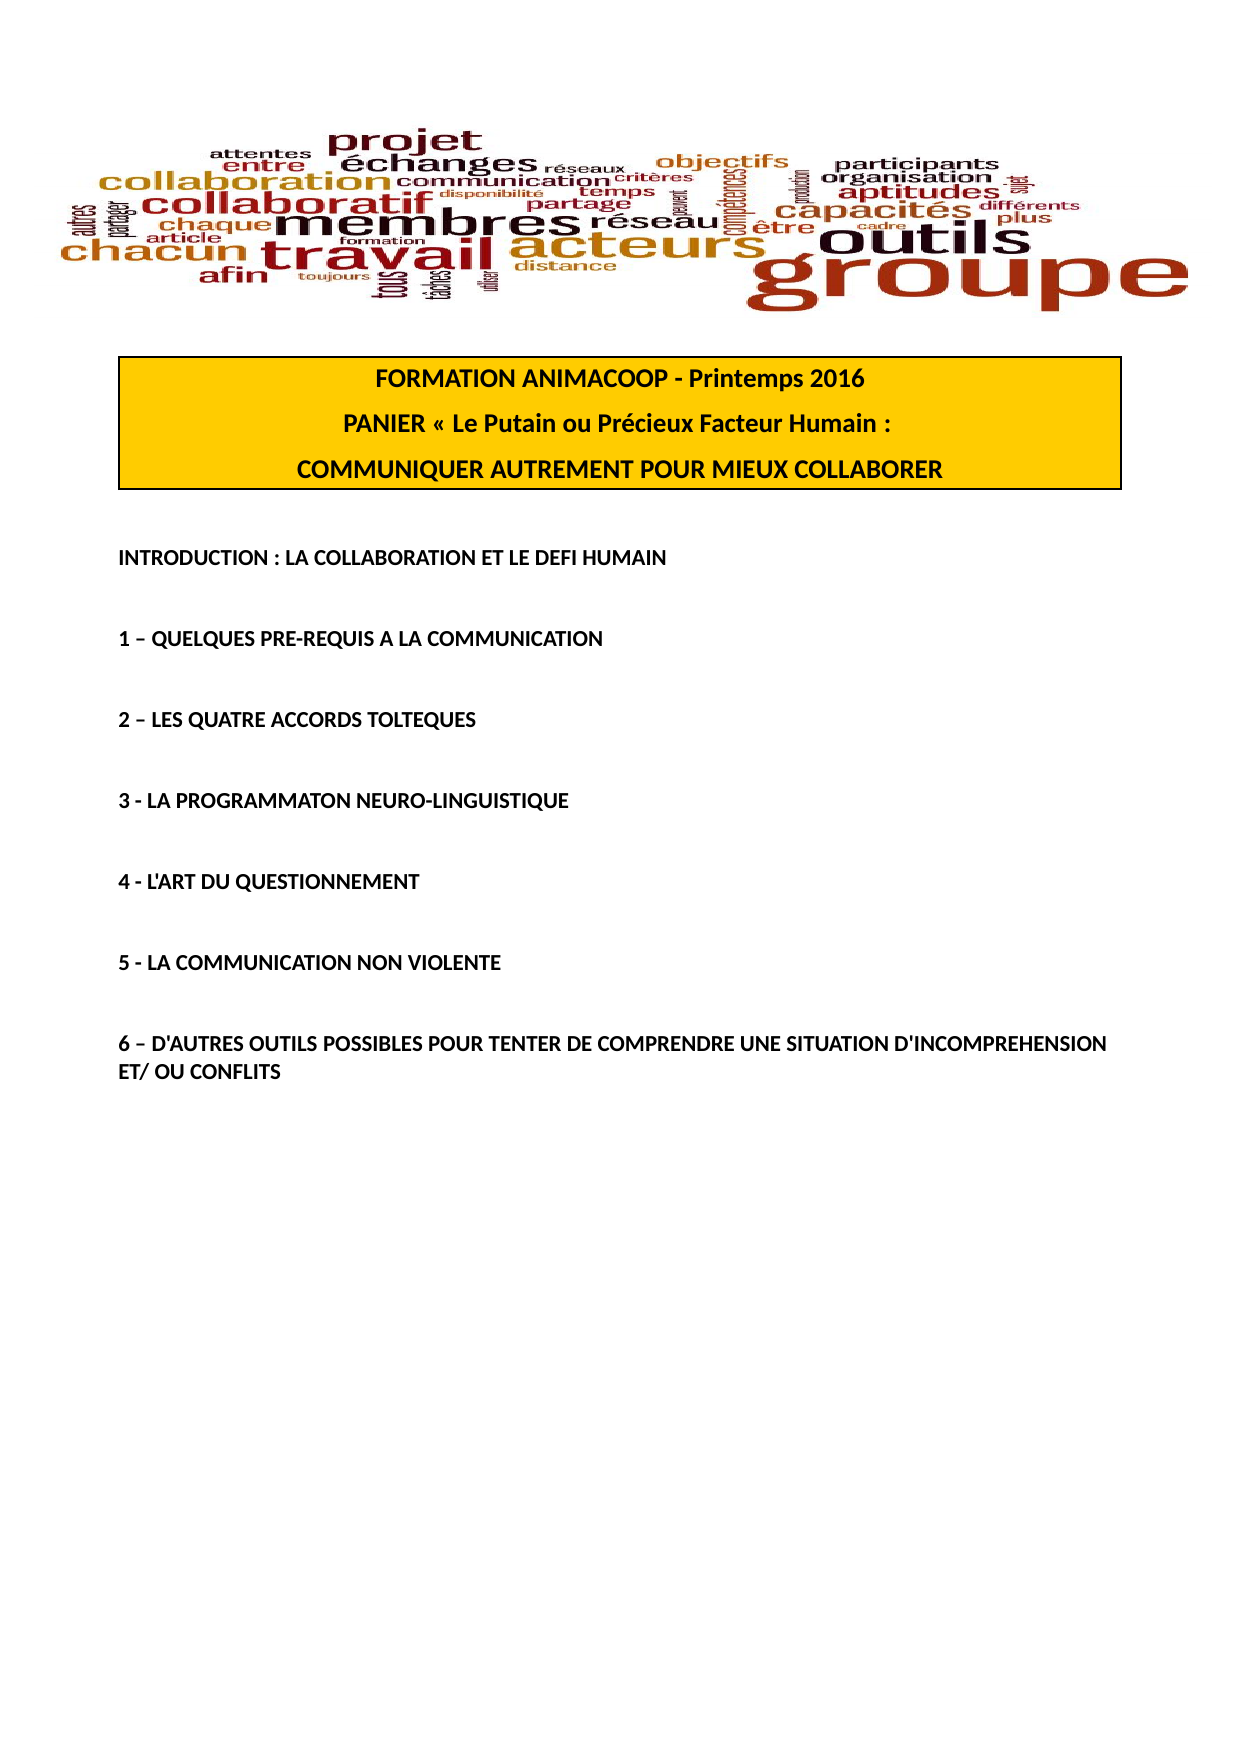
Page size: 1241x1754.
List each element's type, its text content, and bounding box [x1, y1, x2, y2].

text 4 - L'ART DU QUESTIONNEMENT [118, 867, 1122, 895]
text 2 – LES QUATRE ACCORDS TOLTEQUES [118, 705, 1122, 733]
text INTRODUCTION : LA COLLABORATION ET LE DEFI HUMAIN [118, 543, 1122, 571]
text COMMUNIQUER AUTREMENT POUR MIEUX COLLABORER [120, 447, 1120, 488]
text 6 – D'AUTRES OUTILS POSSIBLES POUR TENTER DE COMPRENDRE UNE SITUATION D'INCOMPREHENSION ET/ OU CONFLITS [118, 1029, 1122, 1085]
text 3 - LA PROGRAMMATON NEURO-LINGUISTIQUE [118, 786, 1122, 814]
text FORMATION ANIMACOOP - Printemps 2016 [120, 358, 1120, 394]
text 5 - LA COMMUNICATION NON VIOLENTE [118, 948, 1122, 976]
text 1 – QUELQUES PRE-REQUIS A LA COMMUNICATION [118, 624, 1122, 652]
picture [34, 121, 1213, 318]
text PANIER « Le Putain ou Précieux Facteur Humain : [120, 402, 1120, 439]
